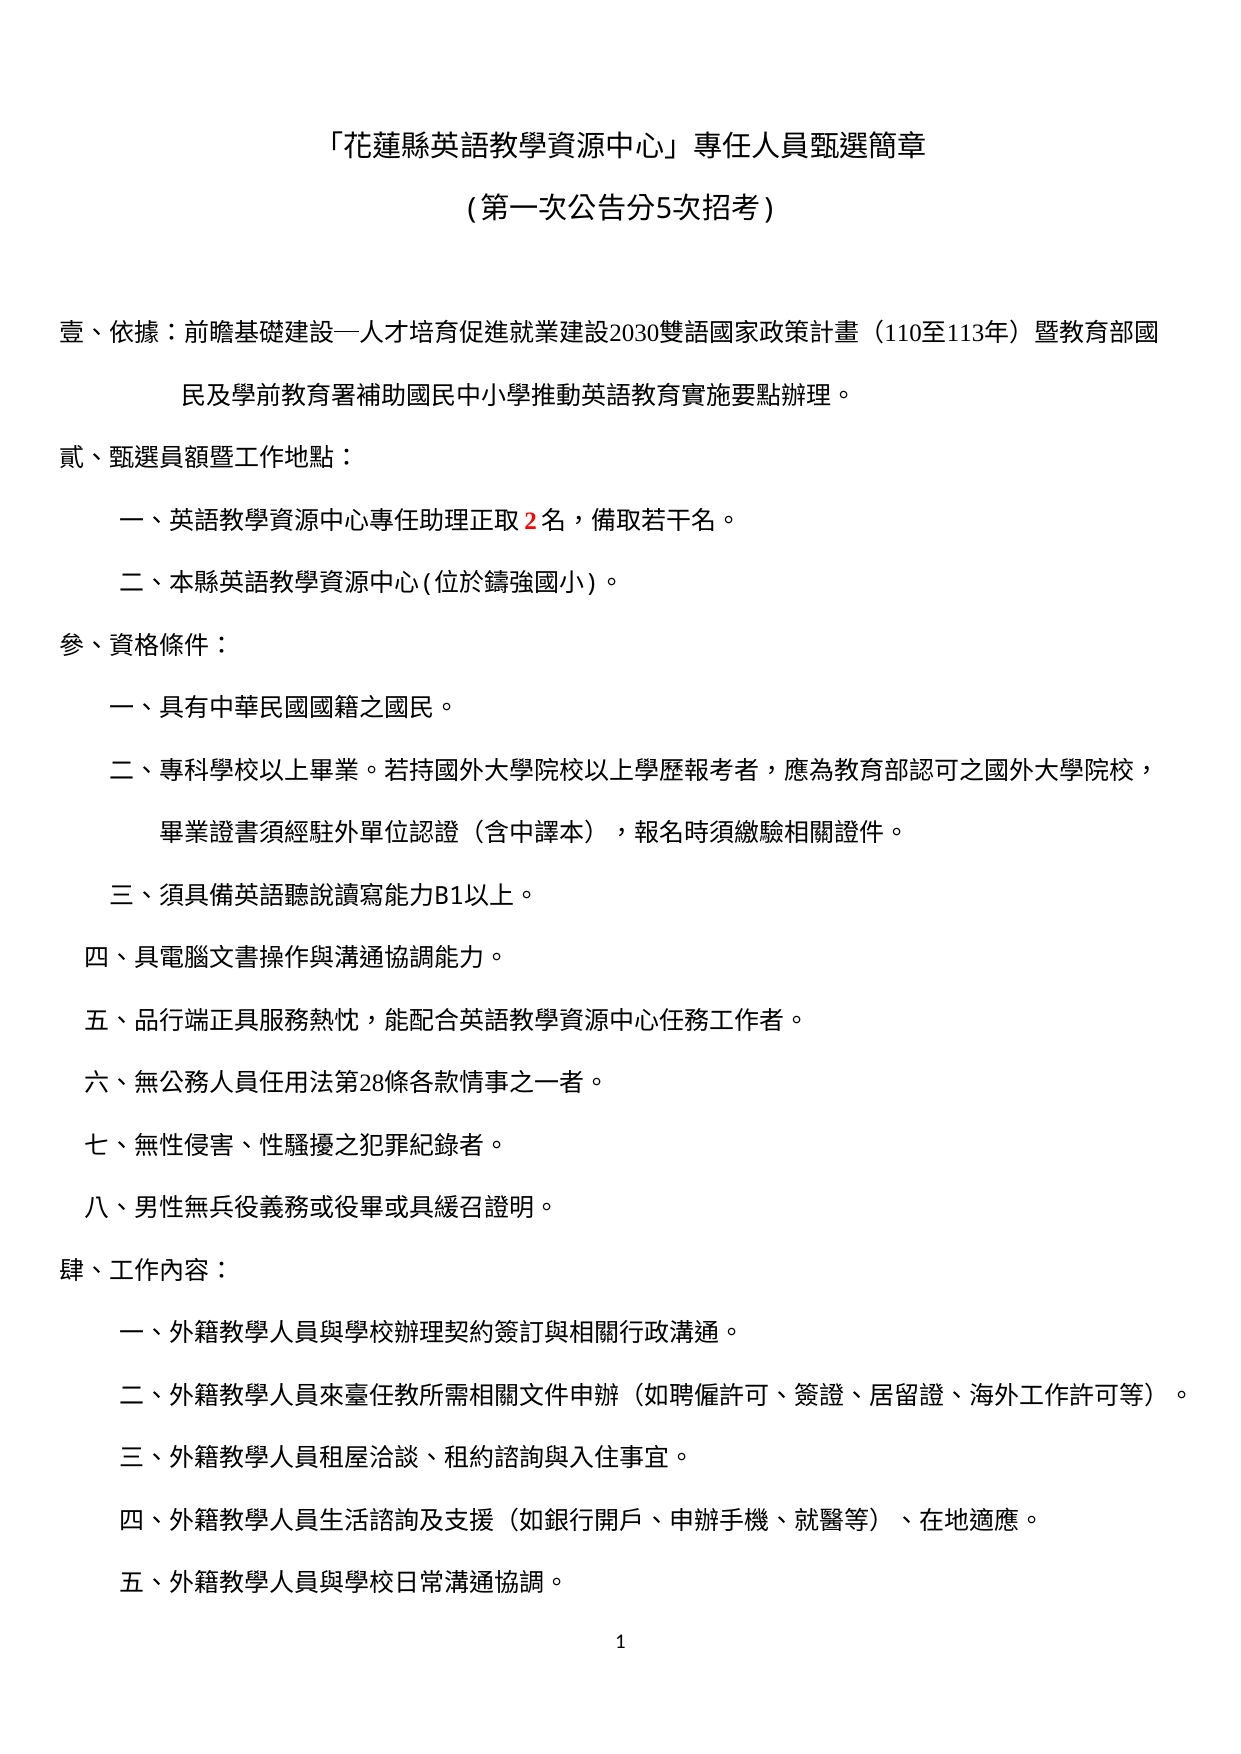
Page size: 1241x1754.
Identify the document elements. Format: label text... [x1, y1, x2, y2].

text 二、本縣英語教學資源中心(位於鑄強國小)。 [59, 539, 1181, 602]
text 三、須具備英語聽說讀寫能力B1以上。 [109, 852, 1181, 914]
text 一、外籍教學人員與學校辦理契約簽訂與相關行政溝通。 [59, 1289, 1181, 1352]
text 四、具電腦文書操作與溝通協調能力。 [59, 914, 1181, 977]
text 「花蓮縣英語教學資源中心」專任人員甄選簡章 [59, 102, 1181, 164]
text 三、外籍教學人員租屋洽談、租約諮詢與入住事宜。 [59, 1414, 1181, 1477]
text 四、外籍教學人員生活諮詢及支援（如銀行開戶、申辦手機、就醫等）、在地適應。 [59, 1477, 1181, 1539]
text 八、男性無兵役義務或役畢或具緩召證明。 [59, 1164, 1181, 1227]
text 六、無公務人員任用法第28條各款情事之一者。 [59, 1039, 1181, 1102]
text 七、無性侵害、性騷擾之犯罪紀錄者。 [59, 1102, 1181, 1164]
text 貳、甄選員額暨工作地點： [59, 414, 1181, 477]
text 參、資格條件： [59, 602, 1181, 664]
text 一、具有中華民國國籍之國民。 [109, 664, 1181, 727]
text 二、專科學校以上畢業。若持國外大學院校以上學歷報考者，應為教育部認可之國外大學院校，畢業證書須經駐外單位認證（含中譯本），報名時須繳驗相關證件。 [109, 727, 1181, 852]
text 五、品行端正具服務熱忱，能配合英語教學資源中心任務工作者。 [59, 977, 1181, 1039]
text 壹、依據：前瞻基礎建設─人才培育促進就業建設2030雙語國家政策計畫（110至113年）暨教育部國民及學前教育署補助國民中小學推動英語教育實施要點辦理。 [59, 289, 1181, 414]
text 肆、工作內容： [59, 1227, 1181, 1289]
text 一、英語教學資源中心專任助理正取2名，備取若干名。 [59, 477, 1181, 539]
text (第一次公告分5次招考) [59, 164, 1181, 227]
text 二、外籍教學人員來臺任教所需相關文件申辦（如聘僱許可、簽證、居留證、海外工作許可等）。 [59, 1352, 1181, 1414]
text 五、外籍教學人員與學校日常溝通協調。 [59, 1539, 1181, 1602]
